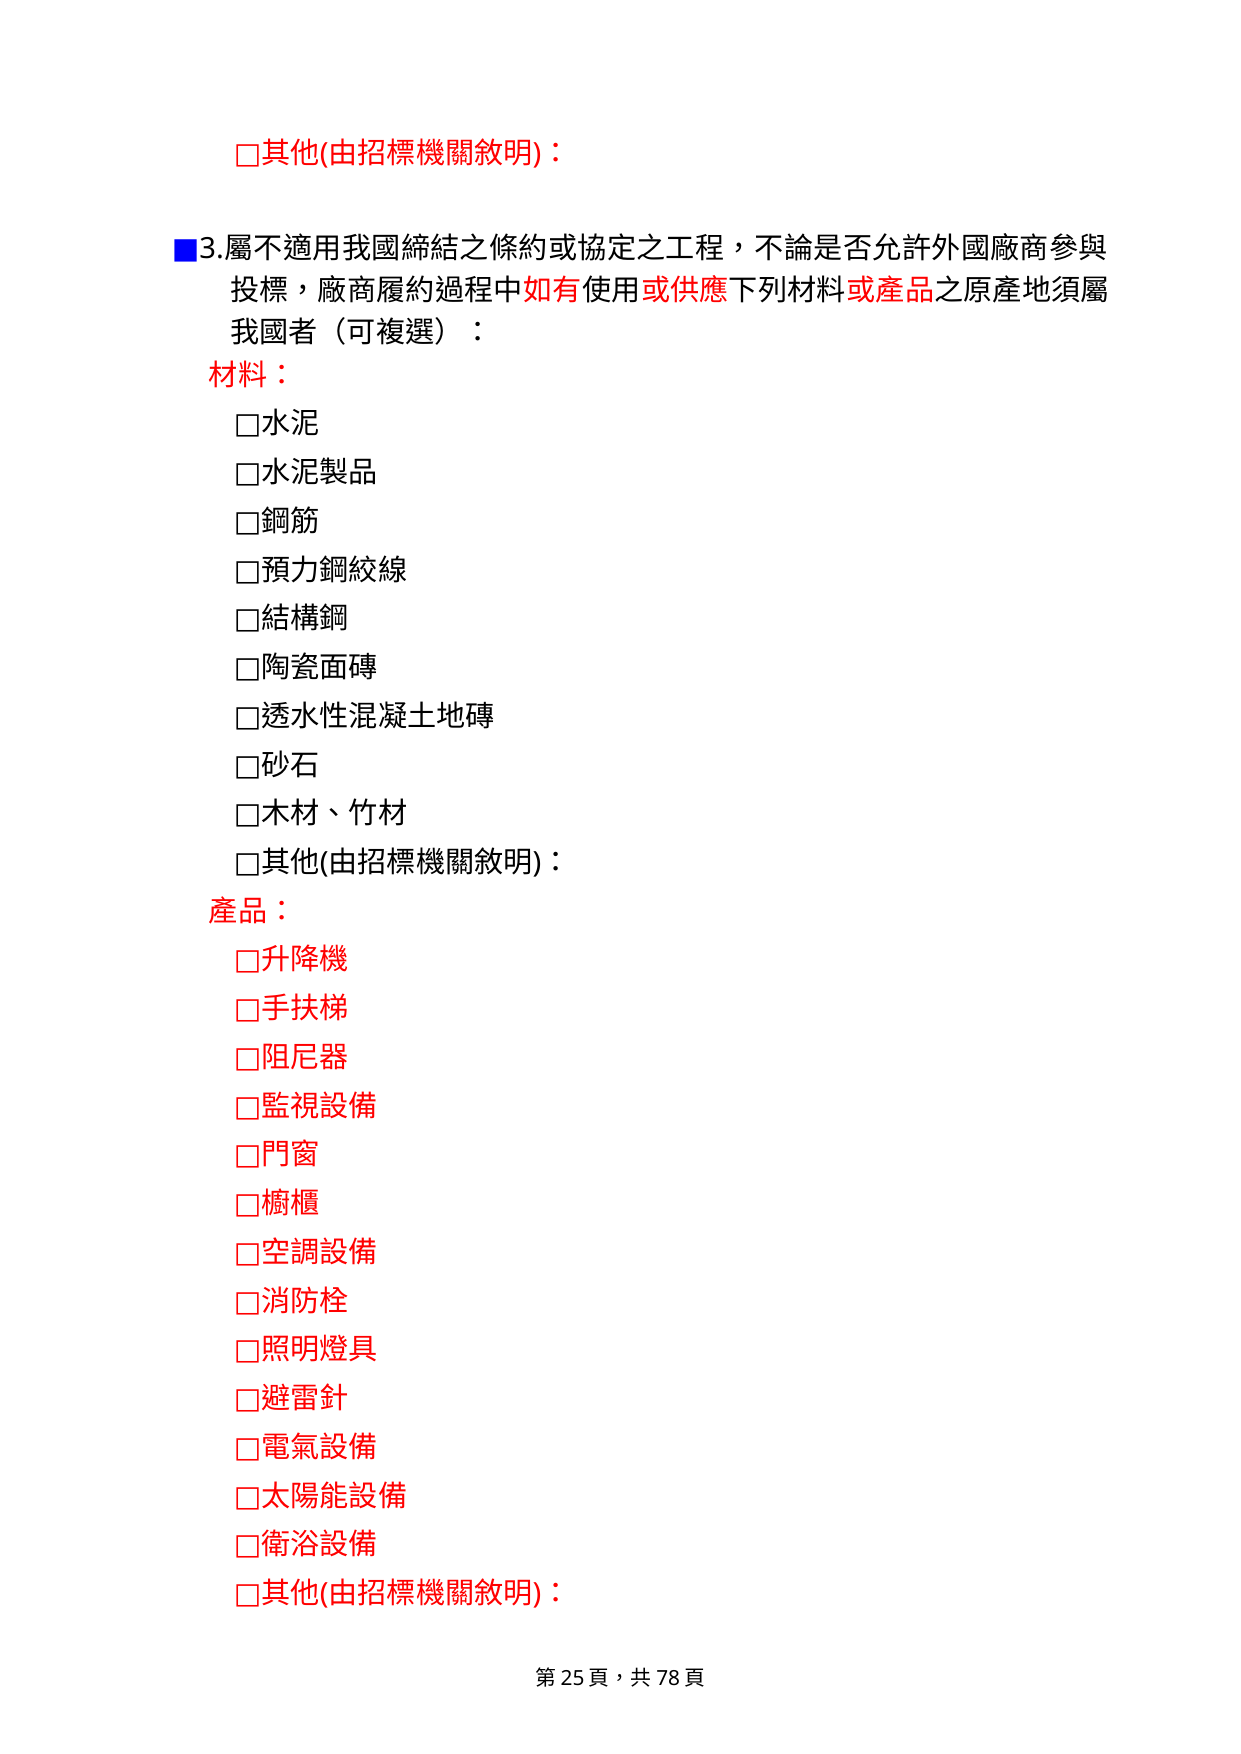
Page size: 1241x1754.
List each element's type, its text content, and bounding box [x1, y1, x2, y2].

text □水泥 [199, 400, 1110, 442]
text □木材、竹材 [199, 790, 1110, 832]
text □避雷針 [199, 1374, 1110, 1417]
text □櫥櫃 [199, 1179, 1110, 1222]
text □其他(由招標機關敘明)： [199, 1569, 1110, 1612]
text □透水性混凝土地磚 [199, 692, 1110, 735]
text □升降機 [199, 936, 1110, 978]
text □水泥製品 [199, 448, 1110, 491]
text □監視設備 [199, 1082, 1110, 1124]
text □其他(由招標機關敘明)： [199, 130, 1110, 172]
text □鋼筋 [199, 497, 1110, 540]
text □太陽能設備 [199, 1472, 1110, 1514]
text □門窗 [199, 1131, 1110, 1173]
text 產品： [174, 887, 1110, 929]
text 材料： [174, 351, 1110, 393]
text □電氣設備 [199, 1423, 1110, 1466]
text □空調設備 [199, 1228, 1110, 1271]
text □砂石 [199, 741, 1110, 783]
text □其他(由招標機關敘明)： [199, 838, 1110, 881]
text □阻尼器 [199, 1033, 1110, 1076]
text □手扶梯 [199, 984, 1110, 1027]
text ■3.屬不適用我國締結之條約或協定之工程，不論是否允許外國廠商參與投標，廠商履約過程中如有使用或供應下列材料或產品之原產地須屬我國者（可複選）： [172, 224, 1110, 351]
text □消防栓 [199, 1277, 1110, 1319]
text □預力鋼絞線 [199, 546, 1110, 588]
text □照明燈具 [199, 1326, 1110, 1368]
text □結構鋼 [199, 595, 1110, 637]
text □衛浴設備 [199, 1521, 1110, 1563]
text □陶瓷面磚 [199, 643, 1110, 686]
